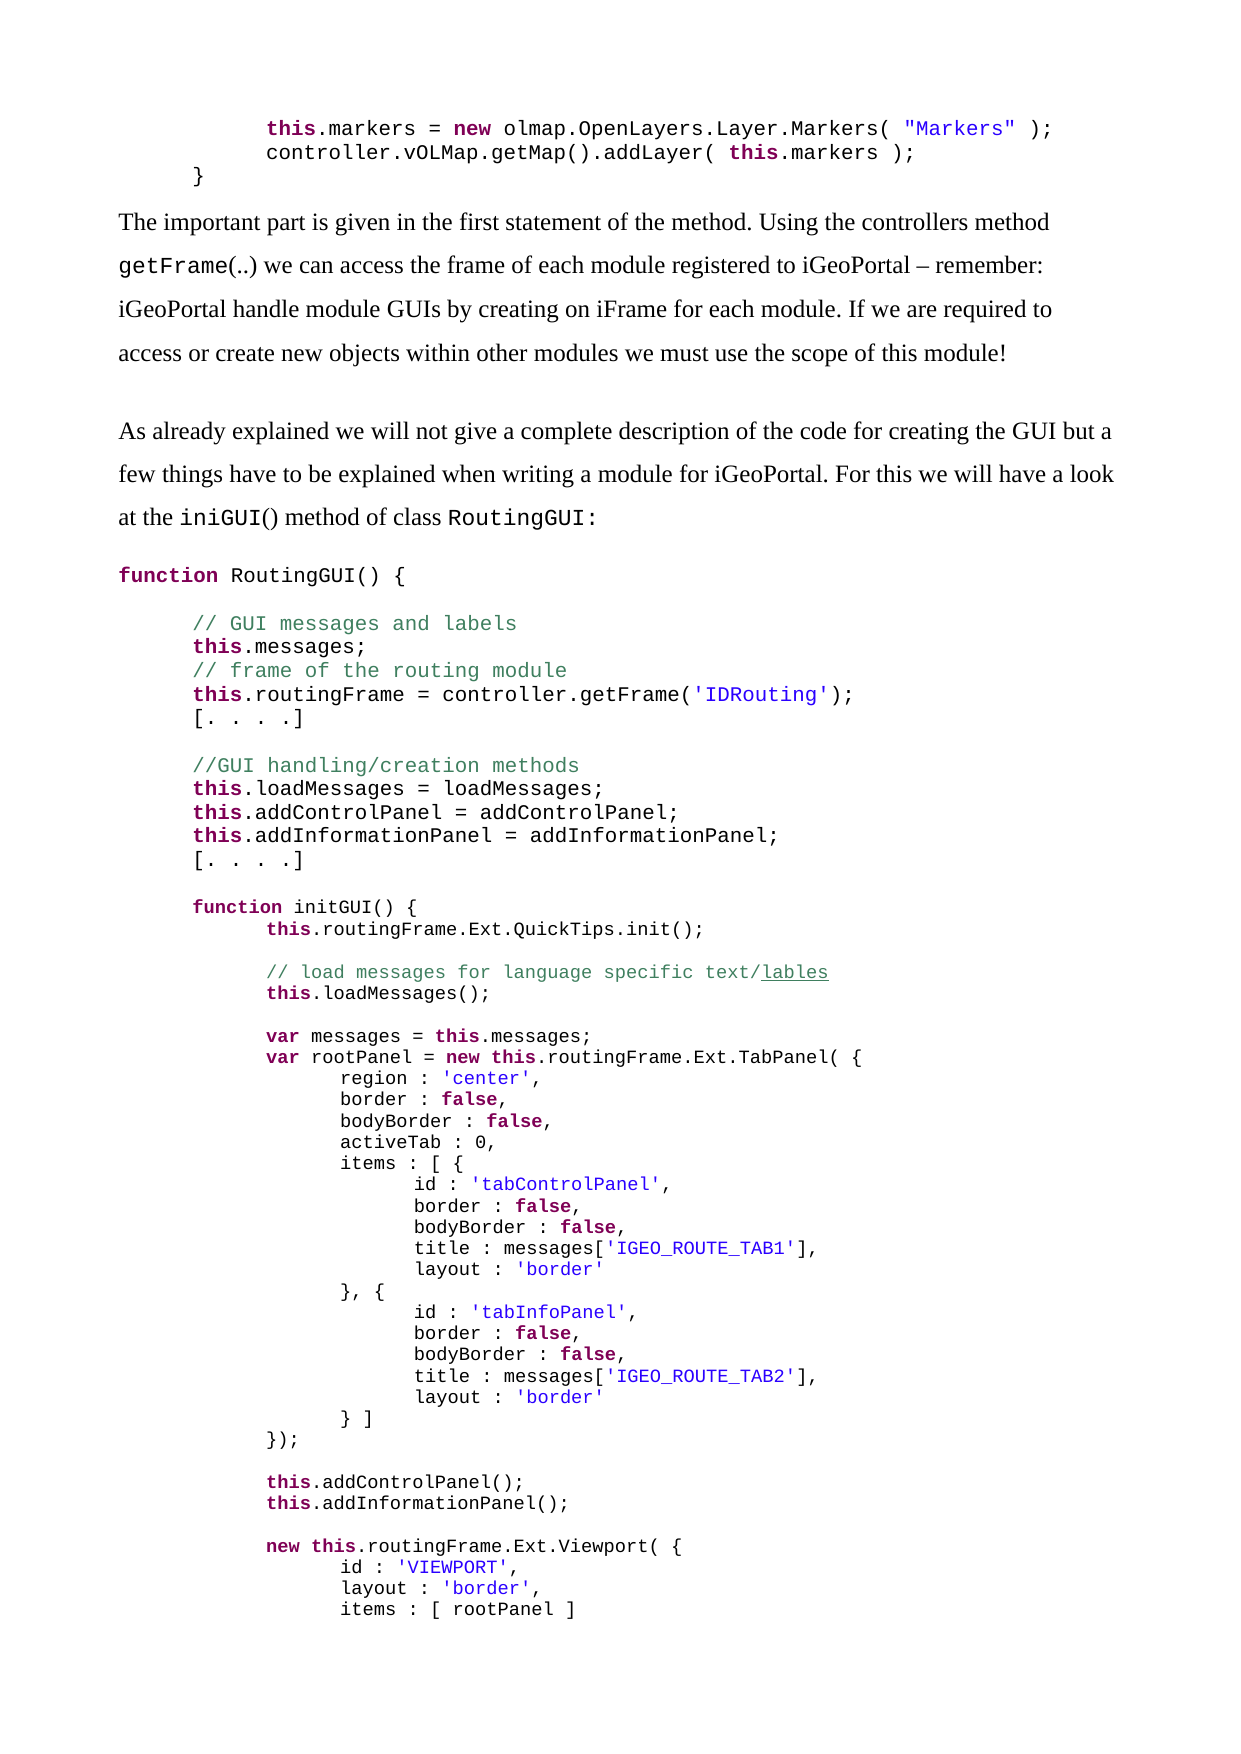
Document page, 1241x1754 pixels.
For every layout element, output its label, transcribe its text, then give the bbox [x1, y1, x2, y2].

text this.addControlPanel(); [118, 1473, 1122, 1494]
text layout : 'border', [118, 1579, 1122, 1600]
text activeTab : 0, [118, 1133, 1122, 1154]
text this.addInformationPanel = addInformationPanel; [118, 826, 1122, 849]
text this.addInformationPanel(); [118, 1494, 1122, 1515]
text items : [ rootPanel ] [118, 1600, 1122, 1621]
text bodyBorder : false, [118, 1111, 1122, 1133]
text title : messages['IGEO_ROUTE_TAB2'], [118, 1366, 1122, 1388]
text id : 'tabInfoPanel', [118, 1303, 1122, 1324]
text this.loadMessages = loadMessages; [118, 778, 1122, 802]
text [. . . .] [118, 707, 1122, 731]
text this.routingFrame = controller.getFrame('IDRouting'); [118, 684, 1122, 707]
text }, { [118, 1281, 1122, 1303]
text // frame of the routing module [118, 660, 1122, 684]
text layout : 'border' [118, 1260, 1122, 1281]
text id : 'tabControlPanel', [118, 1175, 1122, 1196]
text // GUI messages and labels [118, 613, 1122, 636]
text bodyBorder : false, [118, 1345, 1122, 1366]
text layout : 'border' [118, 1388, 1122, 1409]
text var messages = this.messages; [118, 1026, 1122, 1048]
text border : false, [118, 1324, 1122, 1345]
text The important part is given in the first statement of the method. Using the controllers method getFrame(..) we can access the frame of each module registered to iGeoPortal – remember: iGeoPortal handle module GUIs by creating on iFrame for each module. If we are required to access or create new objects within other modules we must use the scope of this module! [118, 207, 1122, 366]
text this.routingFrame.Ext.QuickTips.init(); [118, 920, 1122, 941]
text title : messages['IGEO_ROUTE_TAB1'], [118, 1239, 1122, 1260]
text this.loadMessages(); [118, 984, 1122, 1005]
text region : 'center', [118, 1069, 1122, 1090]
text border : false, [118, 1196, 1122, 1218]
text id : 'VIEWPORT', [118, 1558, 1122, 1579]
text this.addControlPanel = addControlPanel; [118, 802, 1122, 826]
text var rootPanel = new this.routingFrame.Ext.TabPanel( { [118, 1048, 1122, 1069]
text function RoutingGUI() { [118, 565, 1122, 589]
text this.messages; [118, 636, 1122, 660]
text As already explained we will not give a complete description of the code for creating the GUI but a few things have to be explained when writing a module for iGeoPortal. For this we will have a look at the iniGUI() method of class RoutingGUI: [118, 416, 1122, 533]
text this.markers = new olmap.OpenLayers.Layer.Markers( "Markers" ); [118, 118, 1122, 142]
text function initGUI() { [118, 896, 1122, 920]
text } [118, 165, 1122, 189]
text controller.vOLMap.getMap().addLayer( this.markers ); [118, 142, 1122, 165]
text border : false, [118, 1090, 1122, 1111]
text new this.routingFrame.Ext.Viewport( { [118, 1536, 1122, 1558]
text // load messages for language specific text/lables [118, 963, 1122, 984]
text items : [ { [118, 1154, 1122, 1175]
text [. . . .] [118, 849, 1122, 873]
text }); [118, 1430, 1122, 1451]
text bodyBorder : false, [118, 1218, 1122, 1239]
text } ] [118, 1409, 1122, 1430]
text //GUI handling/creation methods [118, 754, 1122, 778]
